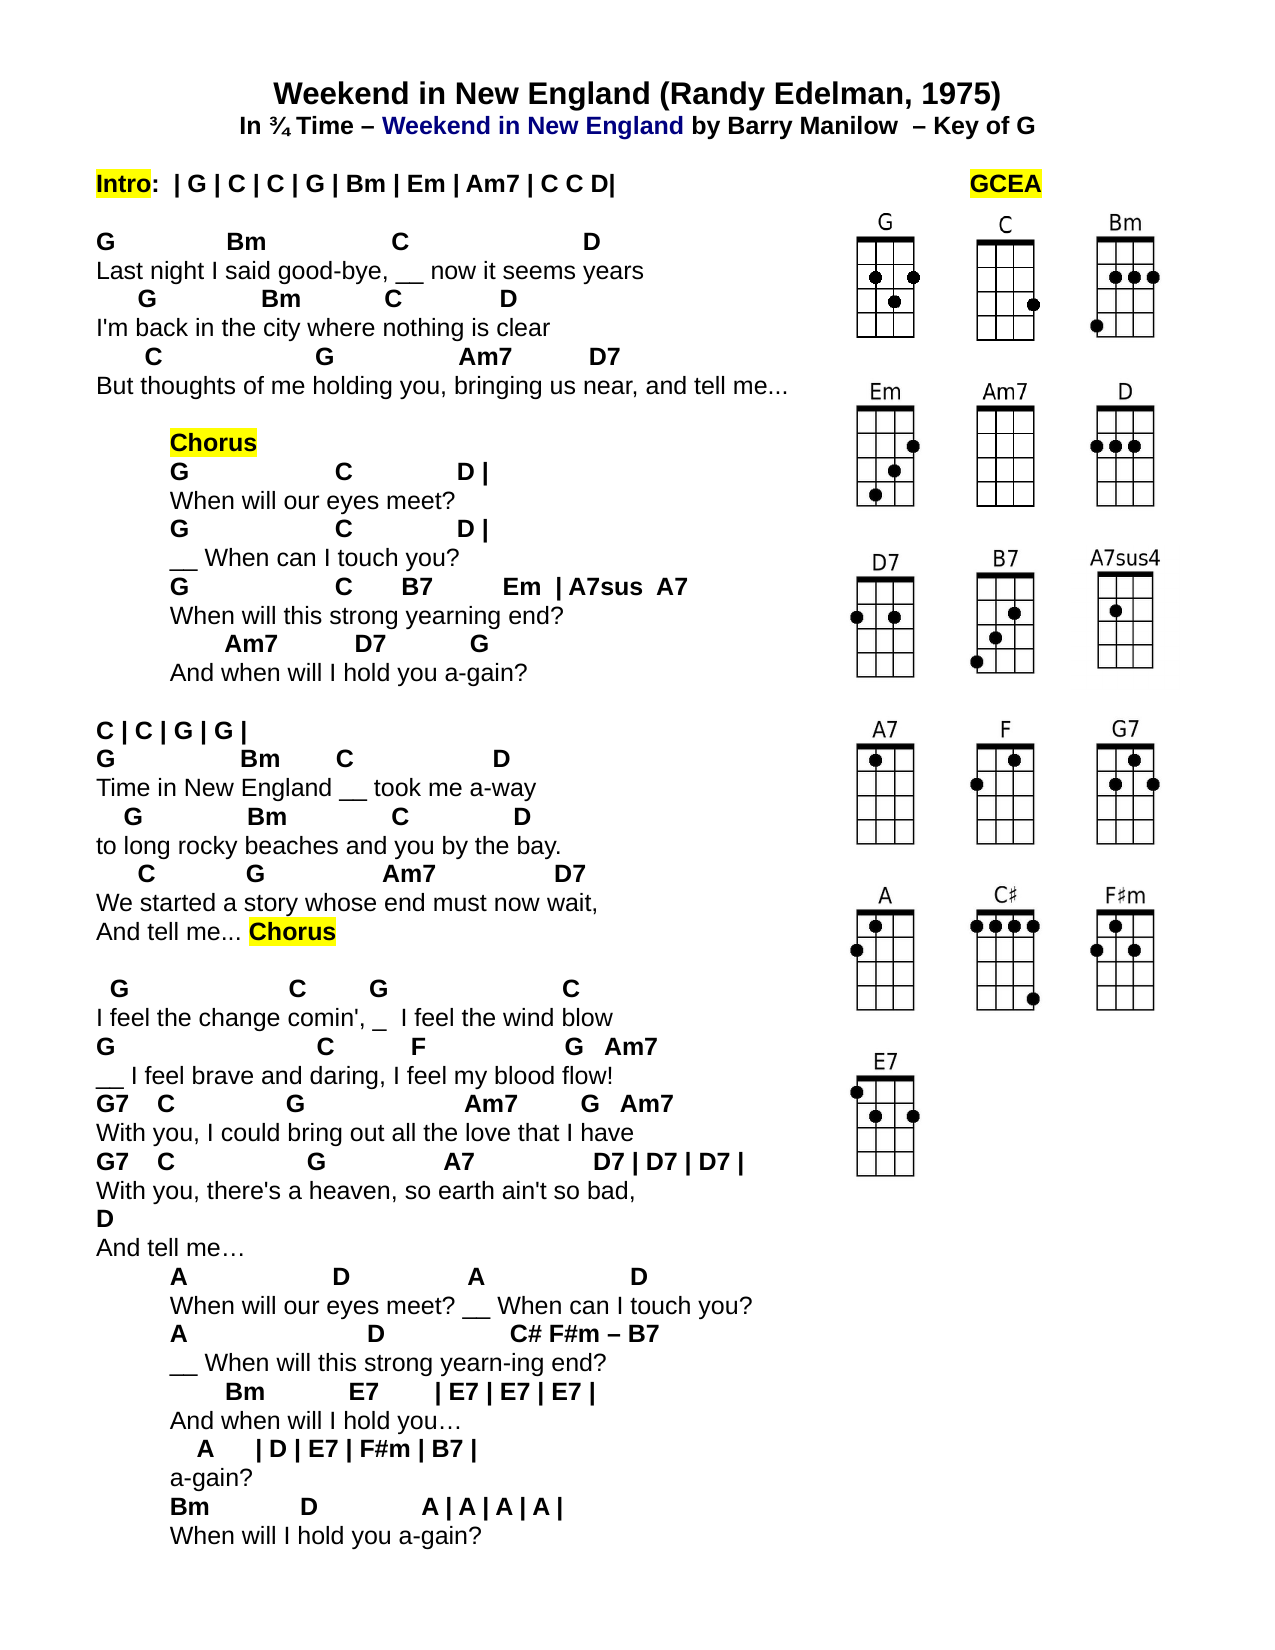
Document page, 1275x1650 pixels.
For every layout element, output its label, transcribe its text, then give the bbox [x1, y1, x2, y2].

picture [829, 209, 942, 360]
table_cell [826, 373, 946, 539]
table_header GCEA [826, 164, 1186, 204]
table_cell [946, 1209, 1066, 1555]
table_cell [946, 1043, 1066, 1209]
picture [949, 212, 1062, 363]
picture [829, 716, 942, 867]
picture [1069, 209, 1182, 360]
table_cell [946, 204, 1066, 373]
table_cell [826, 204, 946, 373]
table_cell [826, 1043, 946, 1209]
text Weekend in New England (Randy Edelman, 1975) [90, 75, 1185, 111]
table_cell [826, 540, 946, 710]
picture [829, 378, 942, 529]
table_header Intro: | G | C | C | G | Bm | Em | Am7 | C C D| G Bm C D Last night I said good-bye, __ now it seems years G Bm C D I'm back in the city where nothing is clear C G Am7 D7 But thoughts of me holding you, bringing us near, and tell me... Chorus G C D | When will our eyes meet? G C D | __ When can I touch you? G C B7 Em | A7sus A7 When will this strong yearning end? Am7 D7 G And when will I hold you a-gain? C | C | G | G | G Bm C D Time in New England __ took me a-way G Bm C D to long rocky beaches and you by the bay. C G Am7 D7 We started a story whose end must now wait, And tell me... Chorus G C G C I feel the change comin', _ I feel the wind blow G C F G Am7 __ I feel brave and daring, I feel my blood flow! G7 C G Am7 G Am7 With you, I could bring out all the love that I have G7 C G A7 D7 | D7 | D7 | With you, there's a heaven, so earth ain't so bad, D And tell me… A D A D When will our eyes meet? __ When can I touch you? A D C# F#m – B7 __ When will this strong yearn-ing end? Bm E7 | E7 | E7 | E7 | And when will I hold you… A | D | E7 | F#m | B7 | a-gain? Bm D A | A | A | A | When will I hold you a-gain? [90, 164, 826, 1555]
picture [949, 716, 1062, 867]
table_cell [1066, 373, 1186, 539]
table_cell [946, 373, 1066, 539]
picture [829, 1048, 942, 1199]
table_cell [946, 877, 1066, 1043]
picture [1069, 378, 1182, 529]
picture [829, 882, 942, 1033]
picture [1071, 545, 1180, 690]
table_cell [1066, 710, 1186, 877]
picture [949, 378, 1062, 529]
table_cell [1066, 540, 1186, 710]
table_cell [1066, 204, 1186, 373]
picture [829, 550, 942, 700]
table_cell [1066, 1209, 1186, 1555]
table_cell [826, 710, 946, 877]
table_cell [1066, 877, 1186, 1043]
table_cell [826, 1209, 946, 1555]
picture [1069, 716, 1182, 867]
table_cell [946, 540, 1066, 710]
picture [1069, 882, 1182, 1033]
picture [949, 545, 1062, 696]
picture [949, 882, 1062, 1033]
table_cell [1066, 1043, 1186, 1209]
text In ¾ Time – Weekend in New England by Barry Manilow – Key of G [90, 111, 1185, 140]
table_cell [946, 710, 1066, 877]
table_cell [826, 877, 946, 1043]
